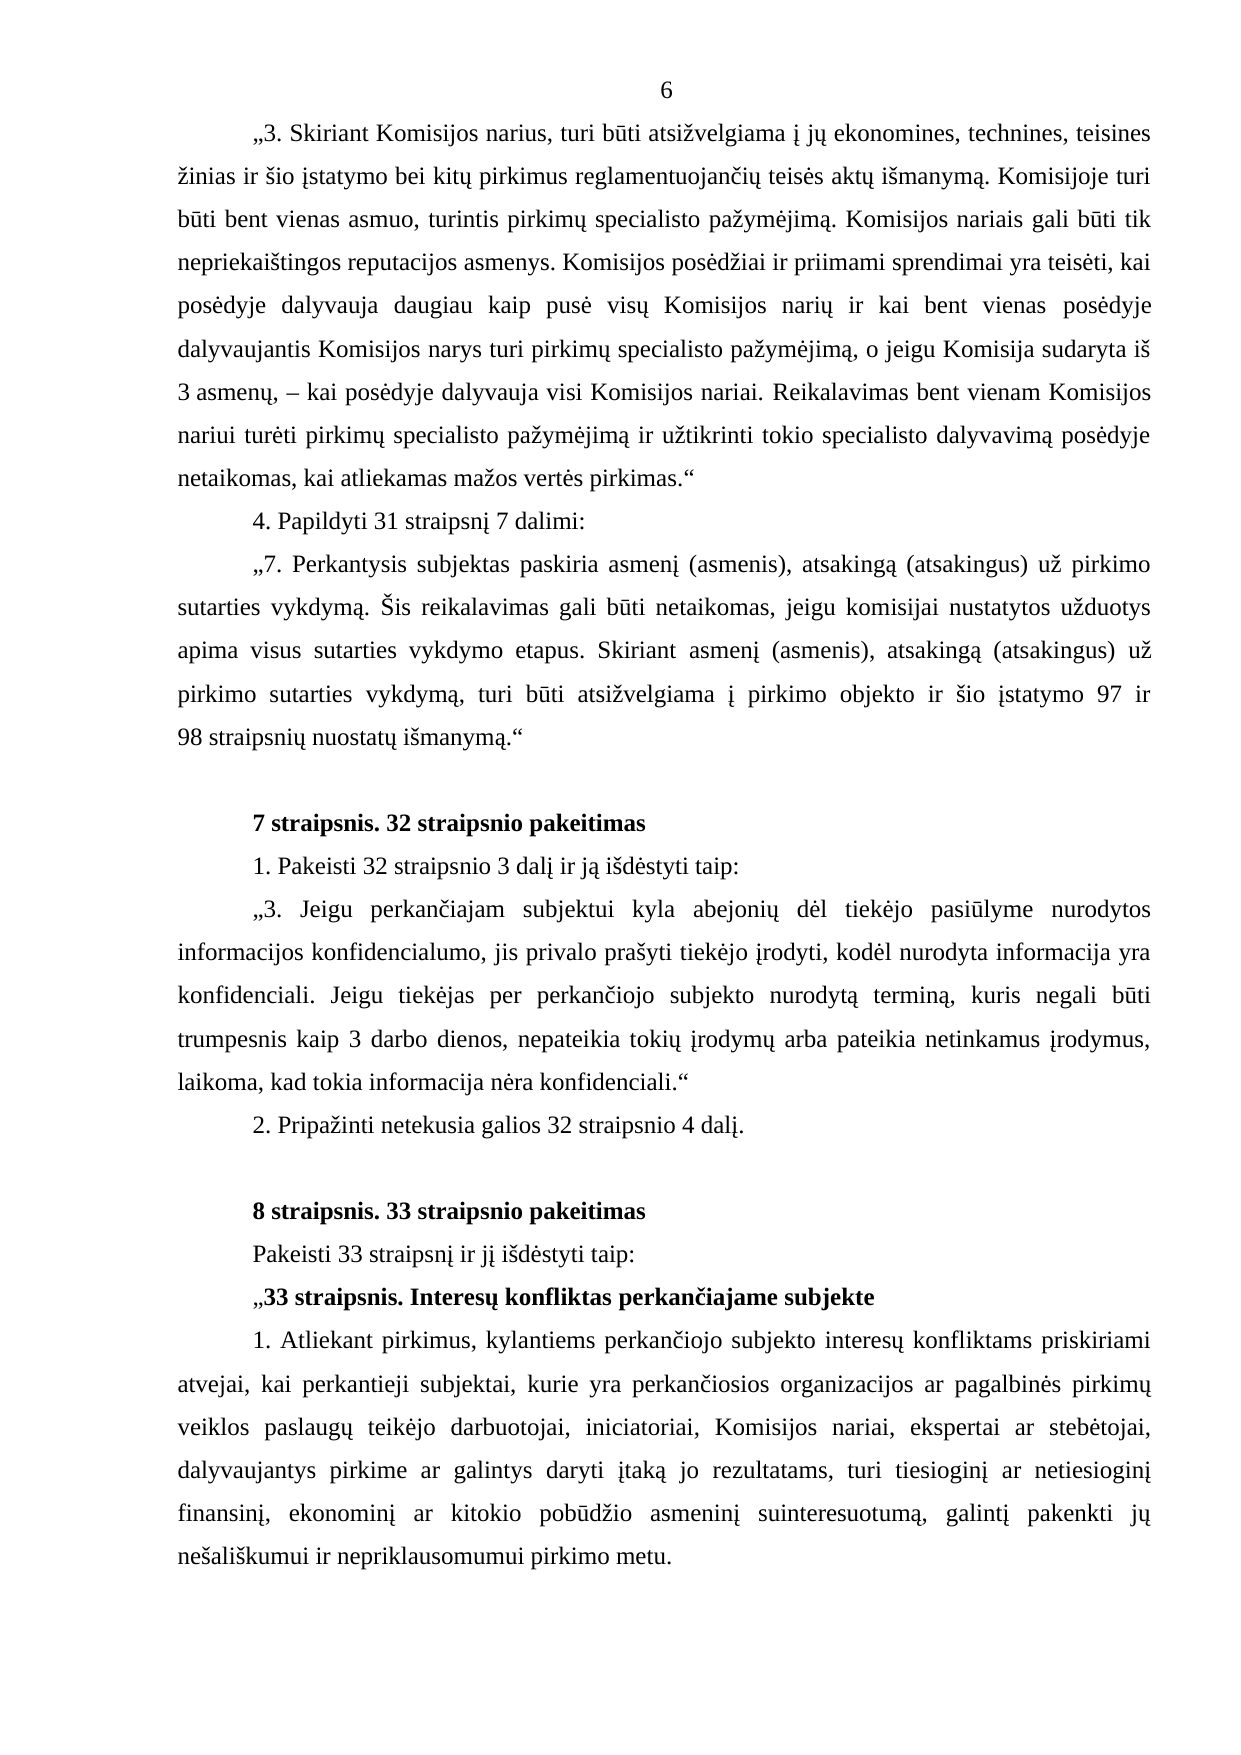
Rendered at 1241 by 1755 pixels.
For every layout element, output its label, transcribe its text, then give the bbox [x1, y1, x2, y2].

text „3. Skiriant Komisijos narius, turi būti atsižvelgiama į jų ekonomines, technines, teisines žinias ir šio įstatymo bei kitų pirkimus reglamentuojančių teisės aktų išmanymą. Komisijoje turi būti bent vienas asmuo, turintis pirkimų specialisto pažymėjimą. Komisijos nariais gali būti tik nepriekaištingos reputacijos asmenys. Komisijos posėdžiai ir priimami sprendimai yra teisėti, kai posėdyje dalyvauja daugiau kaip pusė visų Komisijos narių ir kai bent vienas posėdyje dalyvaujantis Komisijos narys turi pirkimų specialisto pažymėjimą, o jeigu Komisija sudaryta iš 3 asmenų, – kai posėdyje dalyvauja visi Komisijos nariai. Reikalavimas bent vienam Komisijos nariui turėti pirkimų specialisto pažymėjimą ir užtikrinti tokio specialisto dalyvavimą posėdyje netaikomas, kai atliekamas mažos vertės pirkimas.“ [177, 118, 1152, 492]
text 7 straipsnis. 32 straipsnio pakeitimas [177, 808, 1152, 837]
text Pakeisti 33 straipsnį ir jį išdėstyti taip: [177, 1239, 1152, 1268]
text „33 straipsnis. Interesų konfliktas perkančiajame subjekte [177, 1282, 1152, 1311]
text „3. Jeigu perkančiajam subjektui kyla abejonių dėl tiekėjo pasiūlyme nurodytos informacijos konfidencialumo, jis privalo prašyti tiekėjo įrodyti, kodėl nurodyta informacija yra konfidenciali. Jeigu tiekėjas per perkančiojo subjekto nurodytą terminą, kuris negali būti trumpesnis kaip 3 darbo dienos, nepateikia tokių įrodymų arba pateikia netinkamus įrodymus, laikoma, kad tokia informacija nėra konfidenciali.“ [177, 894, 1152, 1096]
text 2. Pripažinti netekusia galios 32 straipsnio 4 dalį. [177, 1110, 1152, 1139]
text 1. Atliekant pirkimus, kylantiems perkančiojo subjekto interesų konfliktams priskiriami atvejai, kai perkantieji subjektai, kurie yra perkančiosios organizacijos ar pagalbinės pirkimų veiklos paslaugų teikėjo darbuotojai, iniciatoriai, Komisijos nariai, ekspertai ar stebėtojai, dalyvaujantys pirkime ar galintys daryti įtaką jo rezultatams, turi tiesioginį ar netiesioginį finansinį, ekonominį ar kitokio pobūdžio asmeninį suinteresuotumą, galintį pakenkti jų nešališkumui ir nepriklausomumui pirkimo metu. [177, 1326, 1152, 1570]
text 8 straipsnis. 33 straipsnio pakeitimas [177, 1196, 1152, 1225]
text 4. Papildyti 31 straipsnį 7 dalimi: [177, 506, 1152, 535]
text „7. Perkantysis subjektas paskiria asmenį (asmenis), atsakingą (atsakingus) už pirkimo sutarties vykdymą. Šis reikalavimas gali būti netaikomas, jeigu komisijai nustatytos užduotys apima visus sutarties vykdymo etapus. Skiriant asmenį (asmenis), atsakingą (atsakingus) už pirkimo sutarties vykdymą, turi būti atsižvelgiama į pirkimo objekto ir šio įstatymo 97 ir 98 straipsnių nuostatų išmanymą.“ [177, 549, 1152, 751]
text 1. Pakeisti 32 straipsnio 3 dalį ir ją išdėstyti taip: [177, 851, 1152, 880]
